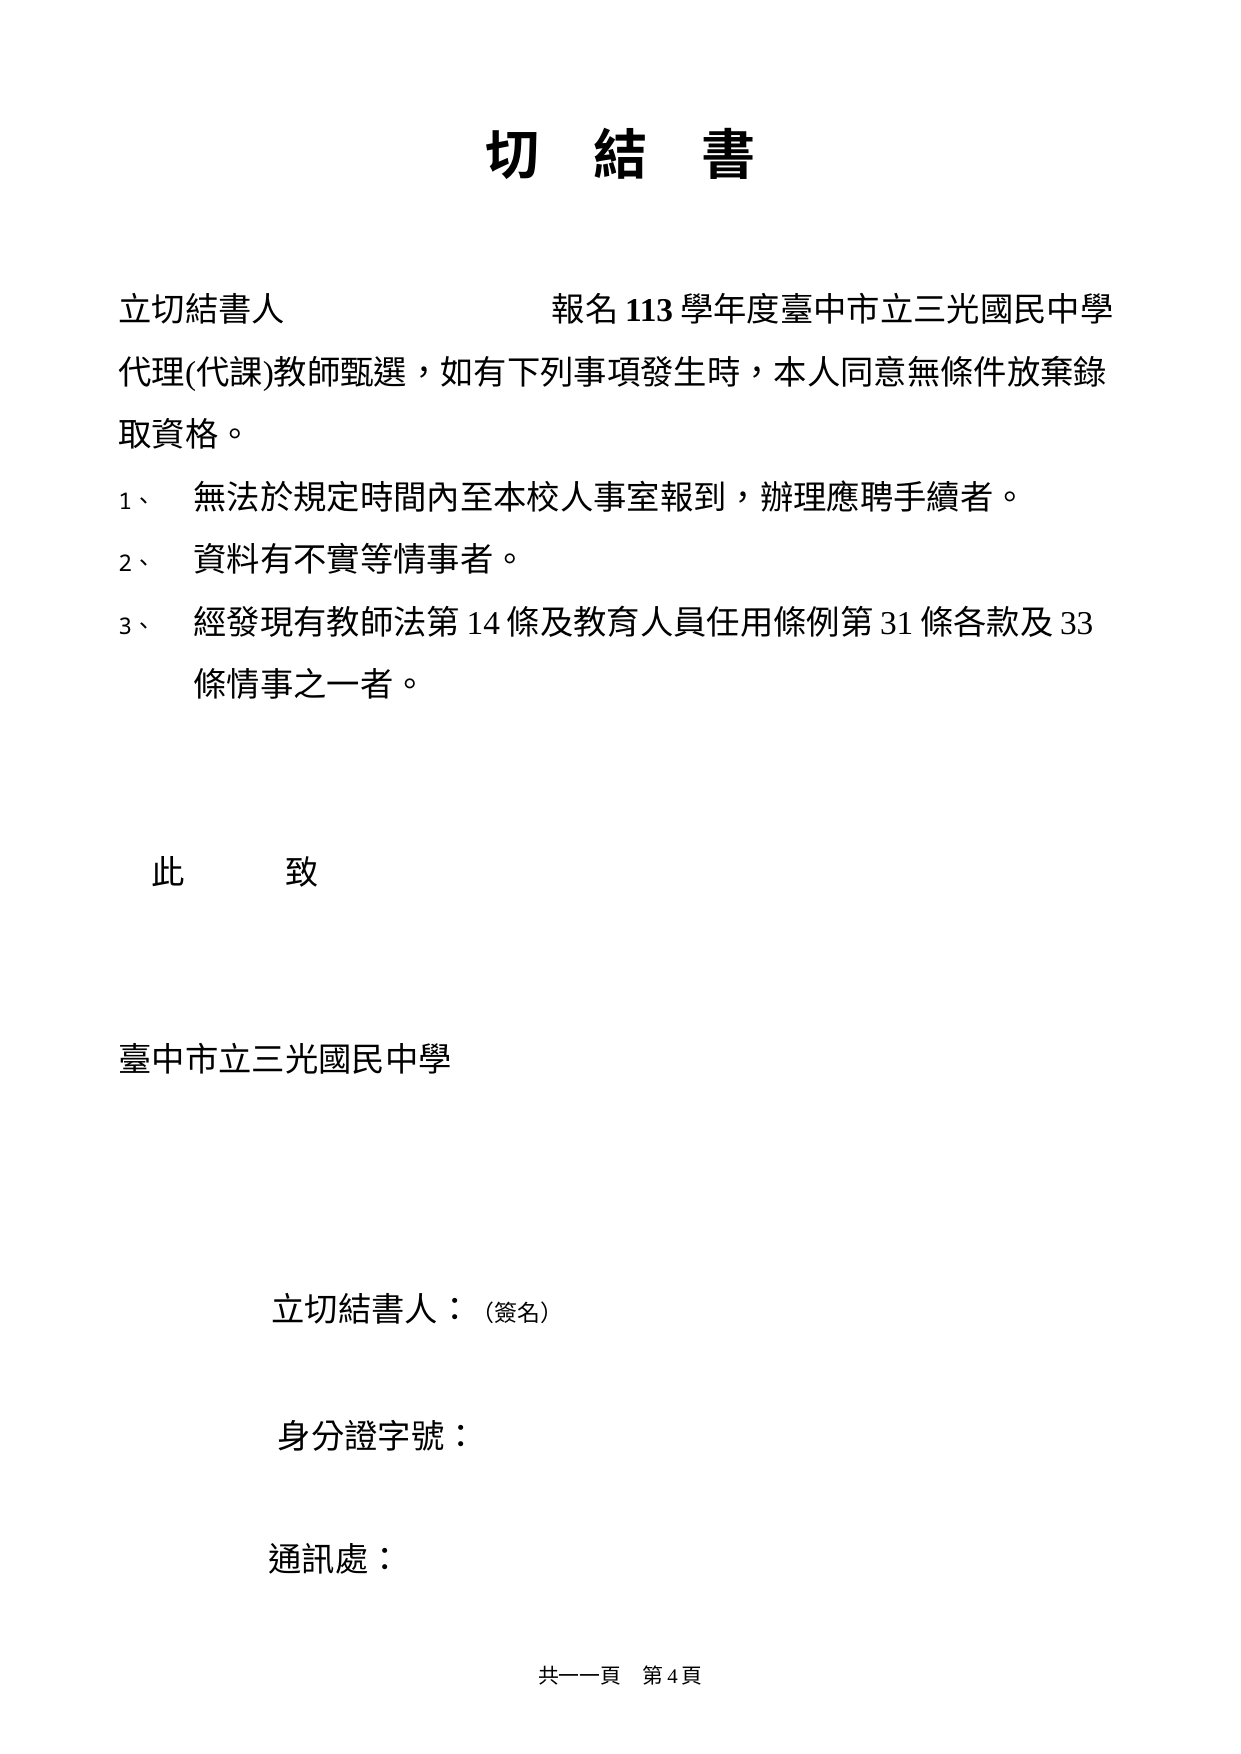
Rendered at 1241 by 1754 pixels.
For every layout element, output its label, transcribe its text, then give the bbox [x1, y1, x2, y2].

list 資料有不實等情事者。 [118, 516, 1122, 578]
list 經發現有教師法第14條及教育人員任用條例第31條各款及33條情事之一者。 [118, 578, 1122, 703]
list 無法於規定時間內至本校人事室報到，辦理應聘手續者。 [118, 453, 1122, 516]
text 立切結書人 報名113學年度臺中市立三光國民中學代理(代課)教師甄選，如有下列事項發生時，本人同意無條件放棄錄取資格。 [118, 266, 1122, 453]
text 通訊處： [118, 1516, 1122, 1578]
text 切 結 書 [118, 78, 1122, 203]
text 身分證字號： [118, 1391, 1122, 1453]
text 臺中市立三光國民中學 [118, 1016, 1122, 1078]
text 立切結書人：（簽名） [118, 1266, 1122, 1328]
text 此 致 [118, 828, 1122, 891]
